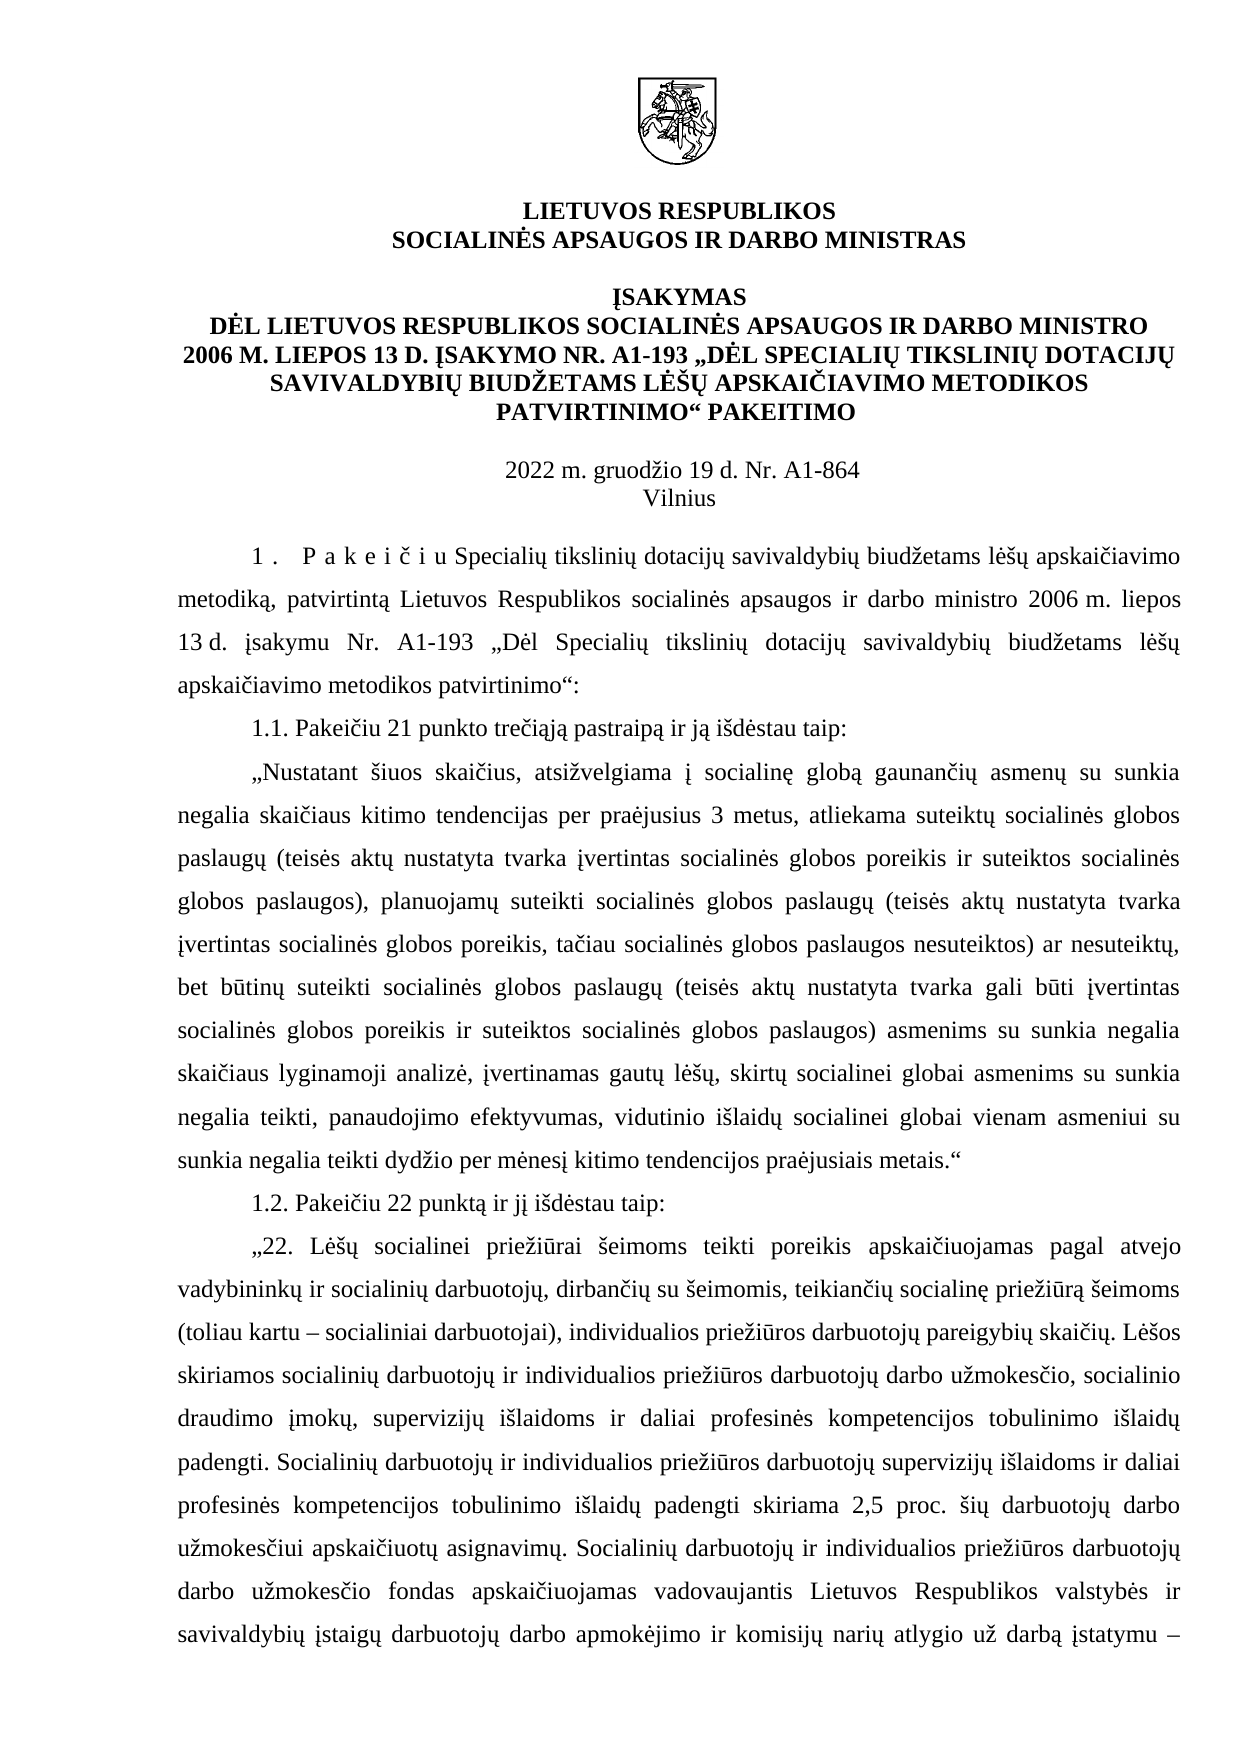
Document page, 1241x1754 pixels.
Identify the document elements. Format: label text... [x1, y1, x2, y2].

text 1.2. Pakeičiu 22 punktą ir jį išdėstau taip: [177, 1188, 1181, 1217]
text SOCIALINĖS APSAUGOS IR DARBO MINISTRAS [177, 225, 1181, 253]
text 1.1. Pakeičiu 21 punkto trečiąją pastraipą ir ją išdėstau taip: [177, 713, 1181, 742]
text DĖL LIETUVOS RESPUBLIKOS SOCIALINĖS APSAUGOS IR DARBO MINISTRO 2006 M. LIEPOS 13 D. ĮSAKYMO NR. A1-193 „DĖL SPECIALIŲ TIKSLINIŲ DOTACIJŲ SAVIVALDYBIŲ BIUDŽETAMS LĖŠŲ APSKAIČIAVIMO METODIKOS PATVIRTINIMO“ PAKEITIMO [177, 311, 1181, 426]
text LIETUVOS RESPUBLIKOS [177, 196, 1181, 225]
text „Nustatant šiuos skaičius, atsižvelgiama į socialinę globą gaunančių asmenų su sunkia negalia skaičiaus kitimo tendencijas per praėjusius 3 metus, atliekama suteiktų socialinės globos paslaugų (teisės aktų nustatyta tvarka įvertintas socialinės globos poreikis ir suteiktos socialinės globos paslaugos), planuojamų suteikti socialinės globos paslaugų (teisės aktų nustatyta tvarka įvertintas socialinės globos poreikis, tačiau socialinės globos paslaugos nesuteiktos) ar nesuteiktų, bet būtinų suteikti socialinės globos paslaugų (teisės aktų nustatyta tvarka gali būti įvertintas socialinės globos poreikis ir suteiktos socialinės globos paslaugos) asmenims su sunkia negalia skaičiaus lyginamoji analizė, įvertinamas gautų lėšų, skirtų socialinei globai asmenims su sunkia negalia teikti, panaudojimo efektyvumas, vidutinio išlaidų socialinei globai vienam asmeniui su sunkia negalia teikti dydžio per mėnesį kitimo tendencijos praėjusiais metais.“ [177, 757, 1181, 1173]
text 1. Pakeičiu Specialių tikslinių dotacijų savivaldybių biudžetams lėšų apskaičiavimo metodiką, patvirtintą Lietuvos Respublikos socialinės apsaugos ir darbo ministro 2006 m. liepos 13 d. įsakymu Nr. A1-193 „Dėl Specialių tikslinių dotacijų savivaldybių biudžetams lėšų apskaičiavimo metodikos patvirtinimo“: [177, 541, 1181, 699]
text 2022 m. gruodžio 19 d. Nr. A1-864 [177, 455, 1181, 483]
text Vilnius [177, 483, 1181, 512]
text ĮSAKYMAS [177, 282, 1181, 311]
text „22. Lėšų socialinei priežiūrai šeimoms teikti poreikis apskaičiuojamas pagal atvejo vadybininkų ir socialinių darbuotojų, dirbančių su šeimomis, teikiančių socialinę priežiūrą šeimoms (toliau kartu – socialiniai darbuotojai), individualios priežiūros darbuotojų pareigybių skaičių. Lėšos skiriamos socialinių darbuotojų ir individualios priežiūros darbuotojų darbo užmokesčio, socialinio draudimo įmokų, supervizijų išlaidoms ir daliai profesinės kompetencijos tobulinimo išlaidų padengti. Socialinių darbuotojų ir individualios priežiūros darbuotojų supervizijų išlaidoms ir daliai profesinės kompetencijos tobulinimo išlaidų padengti skiriama 2,5 proc. šių darbuotojų darbo užmokesčiui apskaičiuotų asignavimų. Socialinių darbuotojų ir individualios priežiūros darbuotojų darbo užmokesčio fondas apskaičiuojamas vadovaujantis Lietuvos Respublikos valstybės ir savivaldybių įstaigų darbuotojų darbo apmokėjimo ir komisijų narių atlygio už darbą įstatymu – [177, 1231, 1181, 1648]
